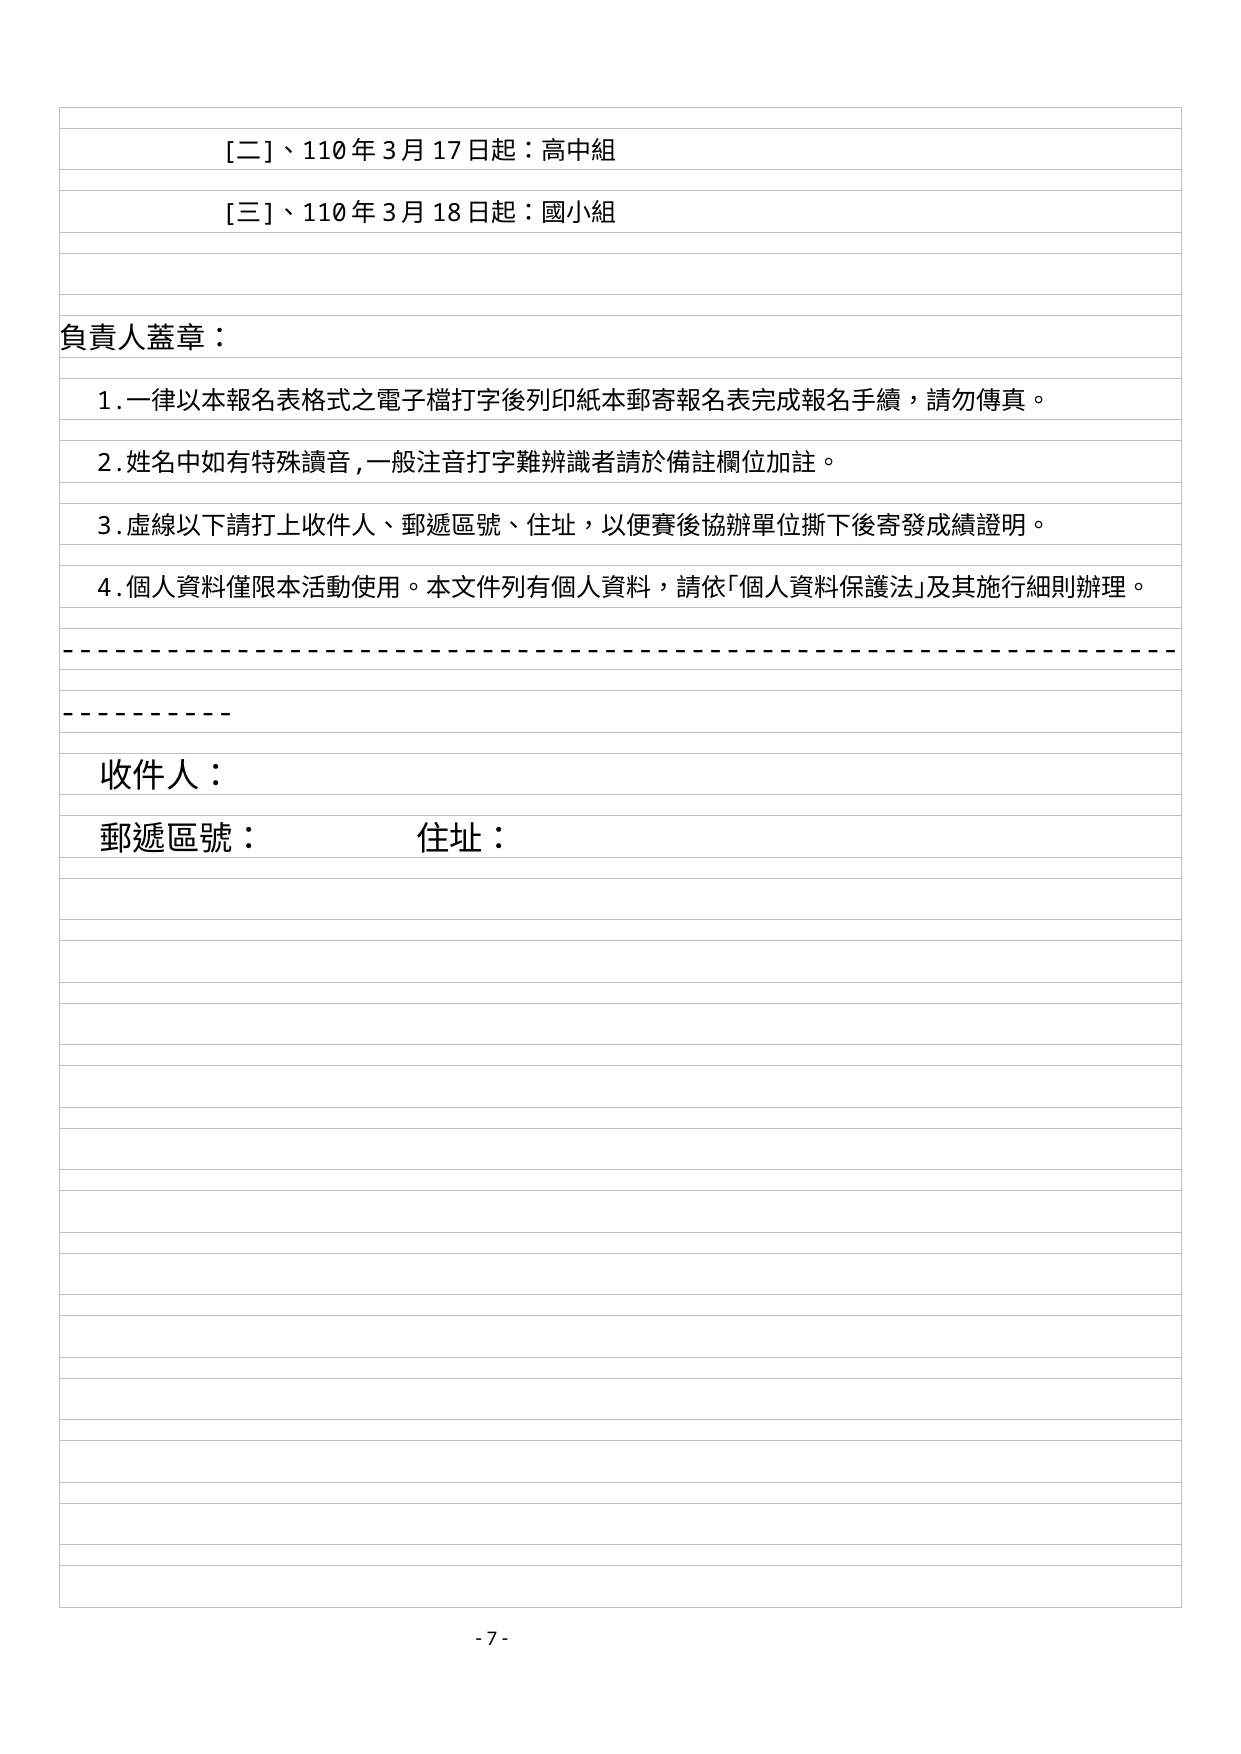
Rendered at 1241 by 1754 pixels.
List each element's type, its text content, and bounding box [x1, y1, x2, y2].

text [60, 733, 1181, 753]
text [60, 108, 1181, 128]
text 負責人蓋章： [60, 316, 1181, 357]
text [60, 358, 1181, 378]
text -------------------------------------------------------------------------- [60, 608, 1181, 628]
text 1.一律以本報名表格式之電子檔打字後列印紙本郵寄報名表完成報名手續，請勿傳真。 [60, 379, 1181, 419]
text [60, 545, 1181, 565]
text [60, 420, 1181, 440]
text [60, 483, 1181, 503]
text 3.虛線以下請打上收件人、郵遞區號、住址，以便賽後協辦單位撕下後寄發成績證明。 [60, 504, 1181, 544]
text 郵遞區號： 住址： [60, 816, 1181, 857]
text -------------------------------------------------------------------------- [60, 629, 1181, 669]
text -------------------------------------------------------------------------- [60, 670, 1181, 690]
text [二]、110年3月17日起：高中組 [60, 129, 1181, 169]
text [60, 170, 1181, 190]
text 收件人： [60, 754, 1181, 794]
text [60, 295, 1181, 315]
text 4.個人資料僅限本活動使用。本文件列有個人資料，請依｢個人資料保護法｣及其施行細則辦理。 [60, 566, 1181, 607]
text [三]、110年3月18日起：國小組 [60, 191, 1181, 232]
text [60, 795, 1181, 815]
text 2.姓名中如有特殊讀音,一般注音打字難辨識者請於備註欄位加註。 [60, 441, 1181, 482]
text -------------------------------------------------------------------------- [60, 691, 1181, 732]
